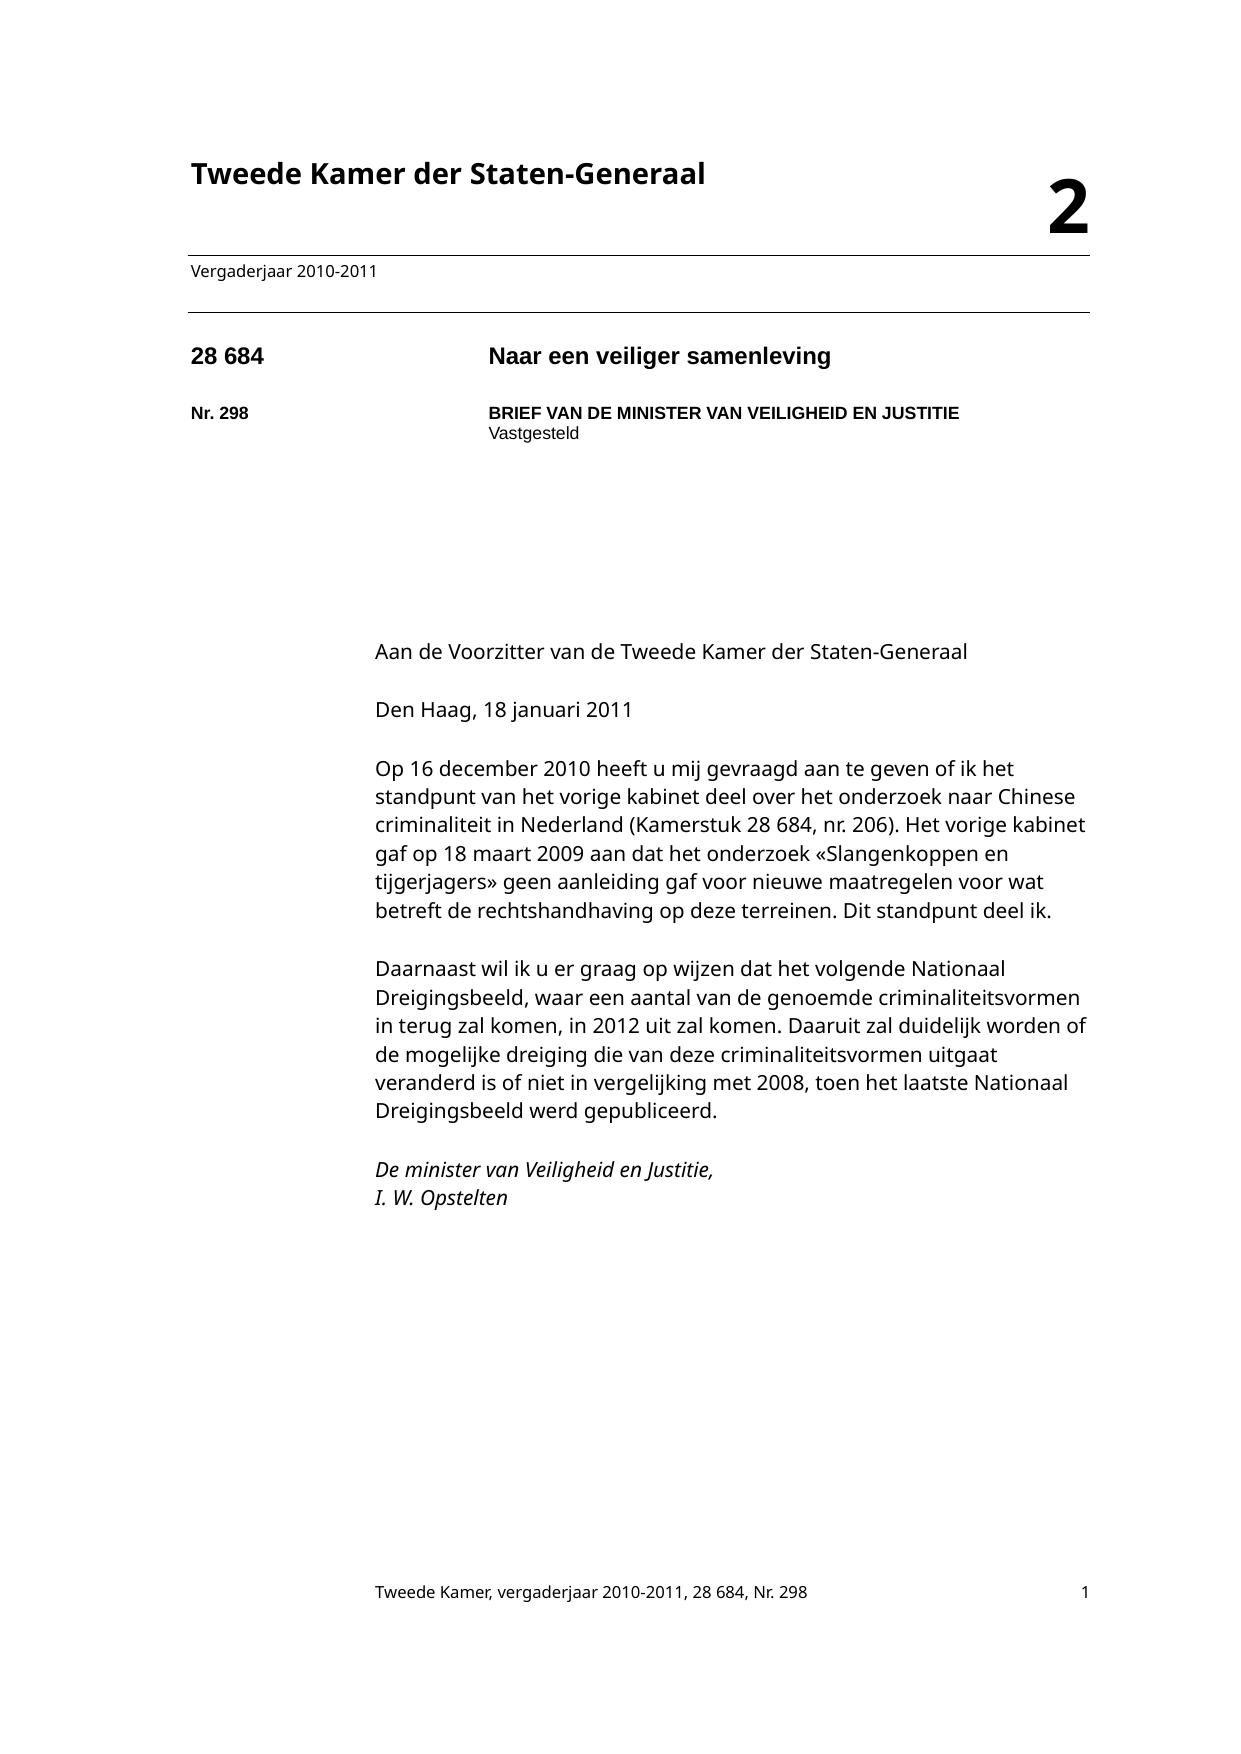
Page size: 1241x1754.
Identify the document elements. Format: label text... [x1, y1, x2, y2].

table_cell [188, 313, 485, 339]
text Aan de Voorzitter van de Tweede Kamer der Staten-Generaal [375, 637, 1090, 665]
text Op 16 december 2010 heeft u mij gevraagd aan te geven of ik het standpunt van het vorige kabinet deel over het onderzoek naar Chinese criminaliteit in Nederland (Kamerstuk 28 684, nr. 206). Het vorige kabinet gaf op 18 maart 2009 aan dat het onderzoek «Slangenkoppen en tijgerjagers» geen aanleiding gaf voor nieuwe maatregelen voor wat betreft de rechtshandhaving op deze terreinen. Dit standpunt deel ik. [375, 754, 1090, 924]
table_cell Nr. 298 [188, 399, 485, 518]
text De minister van Veiligheid en Justitie, [375, 1155, 1090, 1183]
text I. W. Opstelten [375, 1183, 1090, 1212]
table_cell Naar een veiliger samenleving [485, 339, 1090, 399]
table_header 2 [910, 150, 1090, 255]
table_cell Vergaderjaar 2010-2011 [188, 256, 485, 312]
table_cell [485, 313, 1090, 339]
text Den Haag, 18 januari 2011 [375, 695, 1090, 724]
table_cell BRIEF VAN DE MINISTER VAN VEILIGHEID EN JUSTITIE Vastgesteld [485, 399, 1090, 518]
table_header Tweede Kamer der Staten-Generaal [188, 150, 909, 255]
table_cell [485, 256, 1090, 312]
text Daarnaast wil ik u er graag op wijzen dat het volgende Nationaal Dreigingsbeeld, waar een aantal van de genoemde criminaliteitsvormen in terug zal komen, in 2012 uit zal komen. Daaruit zal duidelijk worden of de mogelijke dreiging die van deze criminaliteitsvormen uitgaat veranderd is of niet in vergelijking met 2008, toen het laatste Nationaal Dreigingsbeeld werd gepubliceerd. [375, 954, 1090, 1125]
table_cell 28 684 [188, 339, 485, 399]
